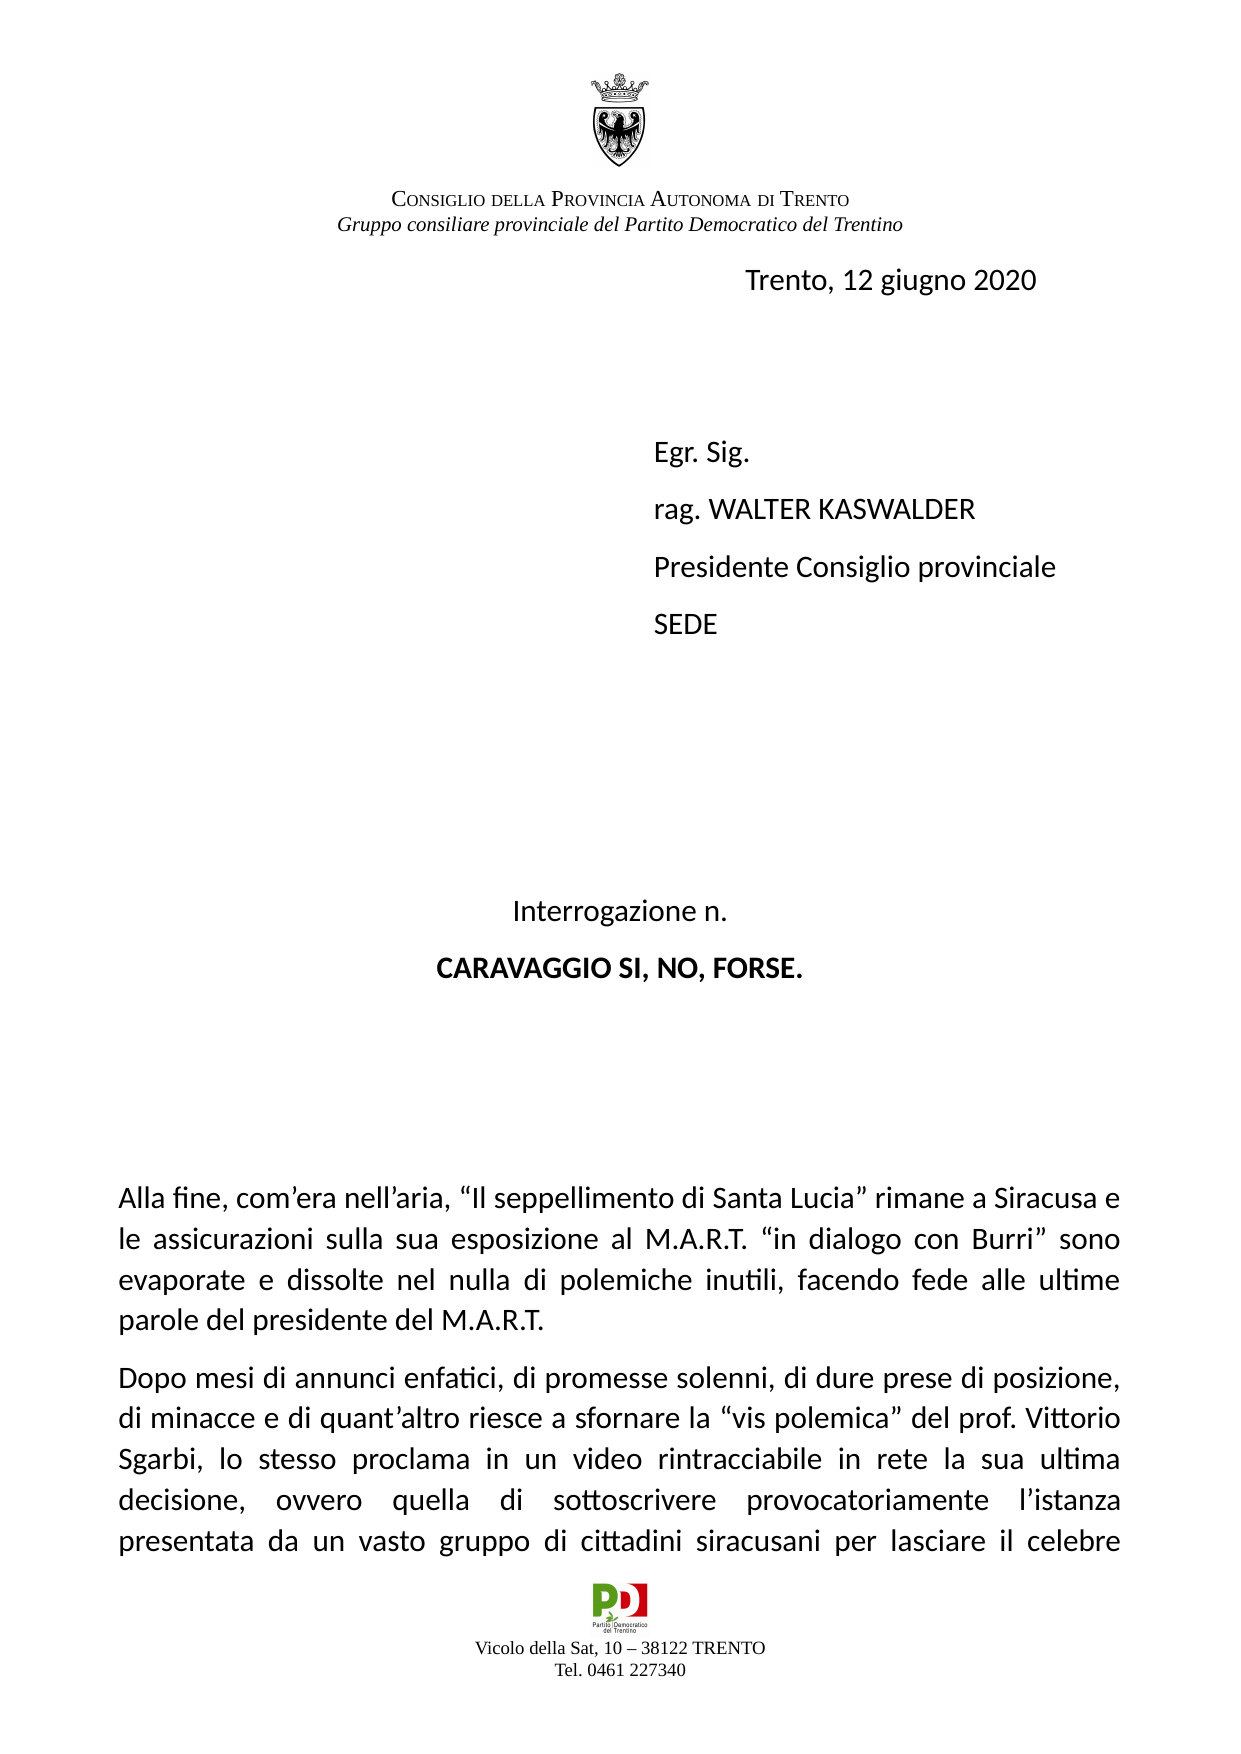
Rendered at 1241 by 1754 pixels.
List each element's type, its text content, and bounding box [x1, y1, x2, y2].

text Alla fine, com’era nell’aria, “Il seppellimento di Santa Lucia” rimane a Siracusa e le assicurazioni sulla sua esposizione al M.A.R.T. “in dialogo con Burri” sono evaporate e dissolte nel nulla di polemiche inutili, facendo fede alle ultime parole del presidente del M.A.R.T. [118, 1178, 1122, 1338]
text rag. WALTER KASWALDER [118, 489, 1122, 527]
picture [590, 73, 650, 167]
text SEDE [118, 604, 1122, 642]
text Egr. Sig. [118, 432, 1122, 470]
text Presidente Consiglio provinciale [118, 547, 1122, 585]
text CARAVAGGIO SI, NO, FORSE. [118, 948, 1122, 987]
text Dopo mesi di annunci enfatici, di promesse solenni, di dure prese di posizione, di minacce e di quant’altro riesce a sfornare la “vis polemica” del prof. Vittorio Sgarbi, lo stesso proclama in un video rintracciabile in rete la sua ultima decisione, ovvero quella di sottoscrivere provocatoriamente l’istanza presentata da un vasto gruppo di cittadini siracusani per lasciare il celebre [118, 1358, 1122, 1559]
text Trento, 12 giugno 2020 [118, 260, 1122, 298]
picture [590, 1581, 650, 1637]
text Interrogazione n. [118, 891, 1122, 929]
